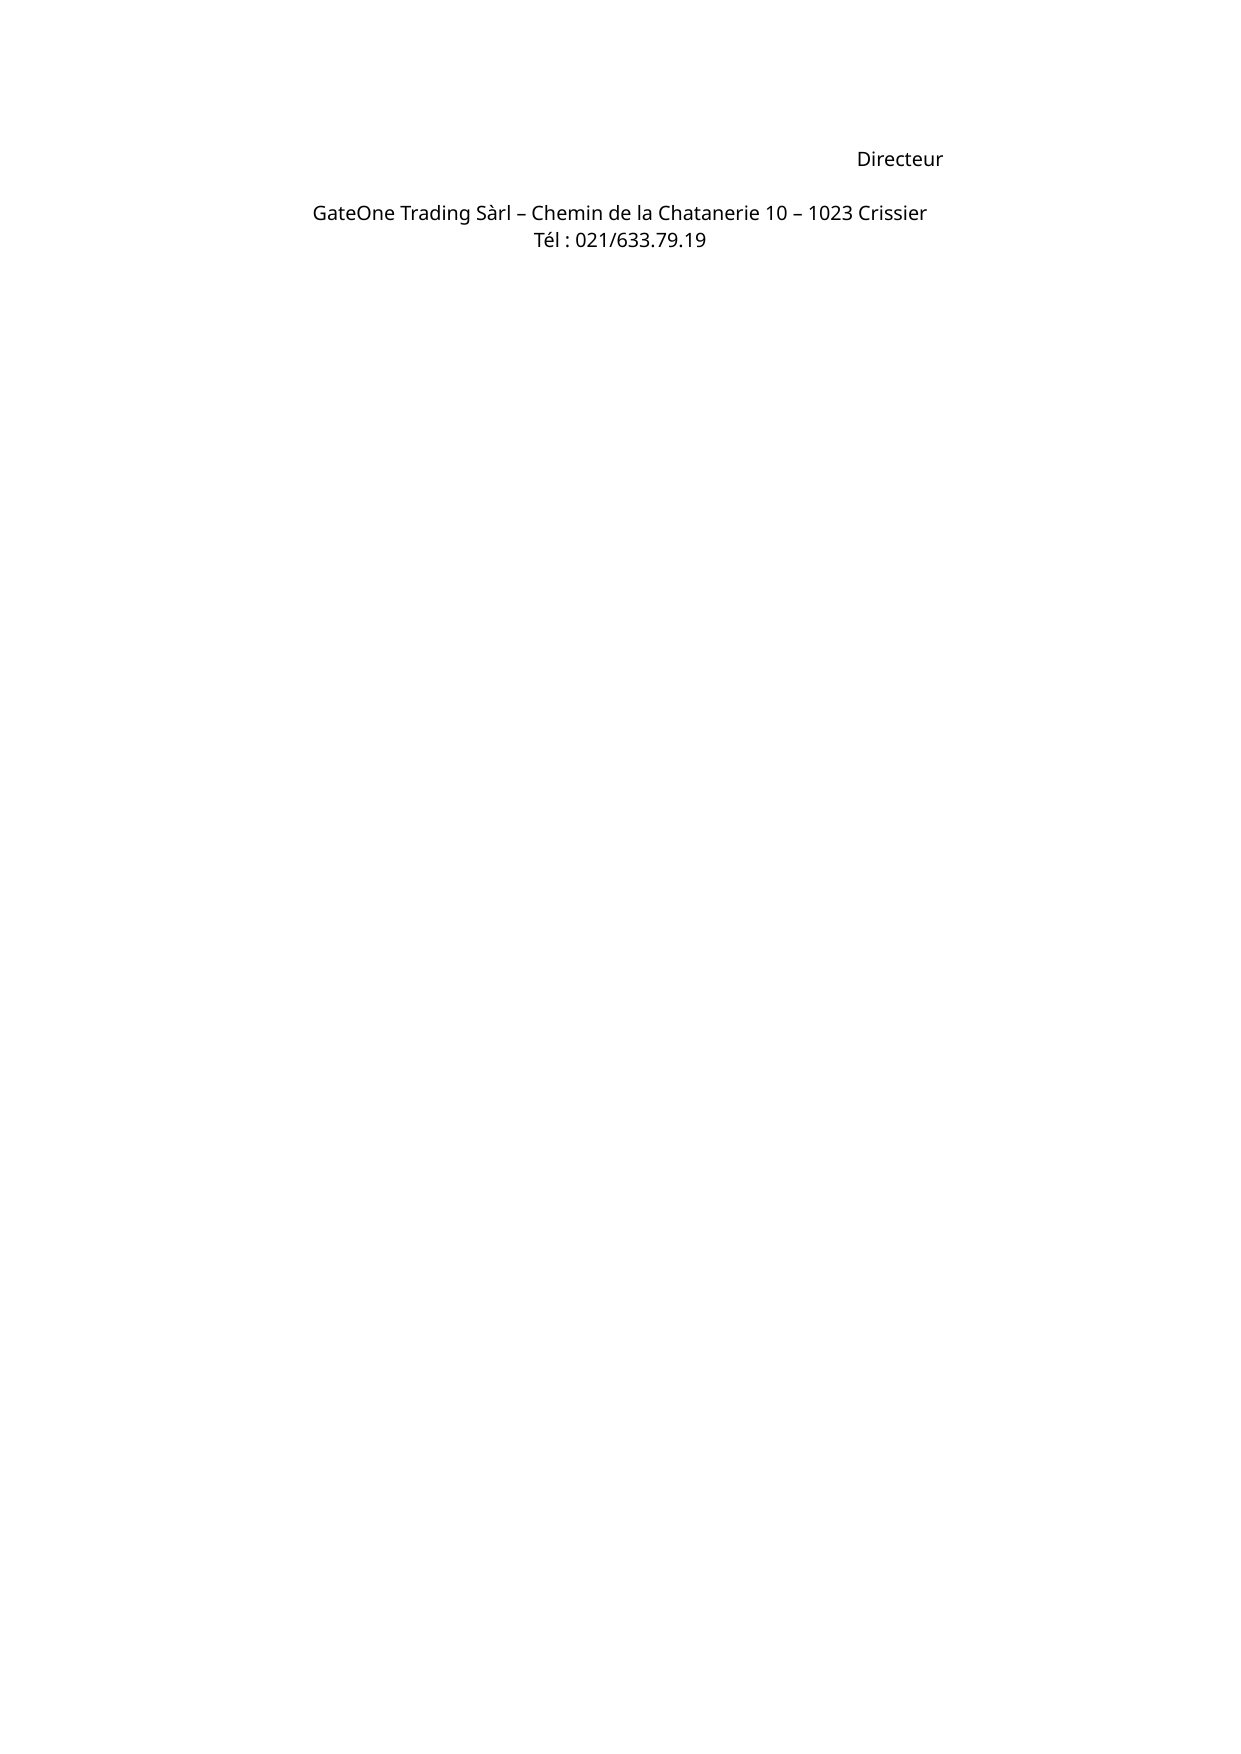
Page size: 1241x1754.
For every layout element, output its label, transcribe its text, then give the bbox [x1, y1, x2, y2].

text Tél : 021/633.79.19 [118, 226, 1122, 253]
text Directeur [118, 145, 1122, 172]
text GateOne Trading Sàrl – Chemin de la Chatanerie 10 – 1023 Crissier [118, 199, 1122, 226]
